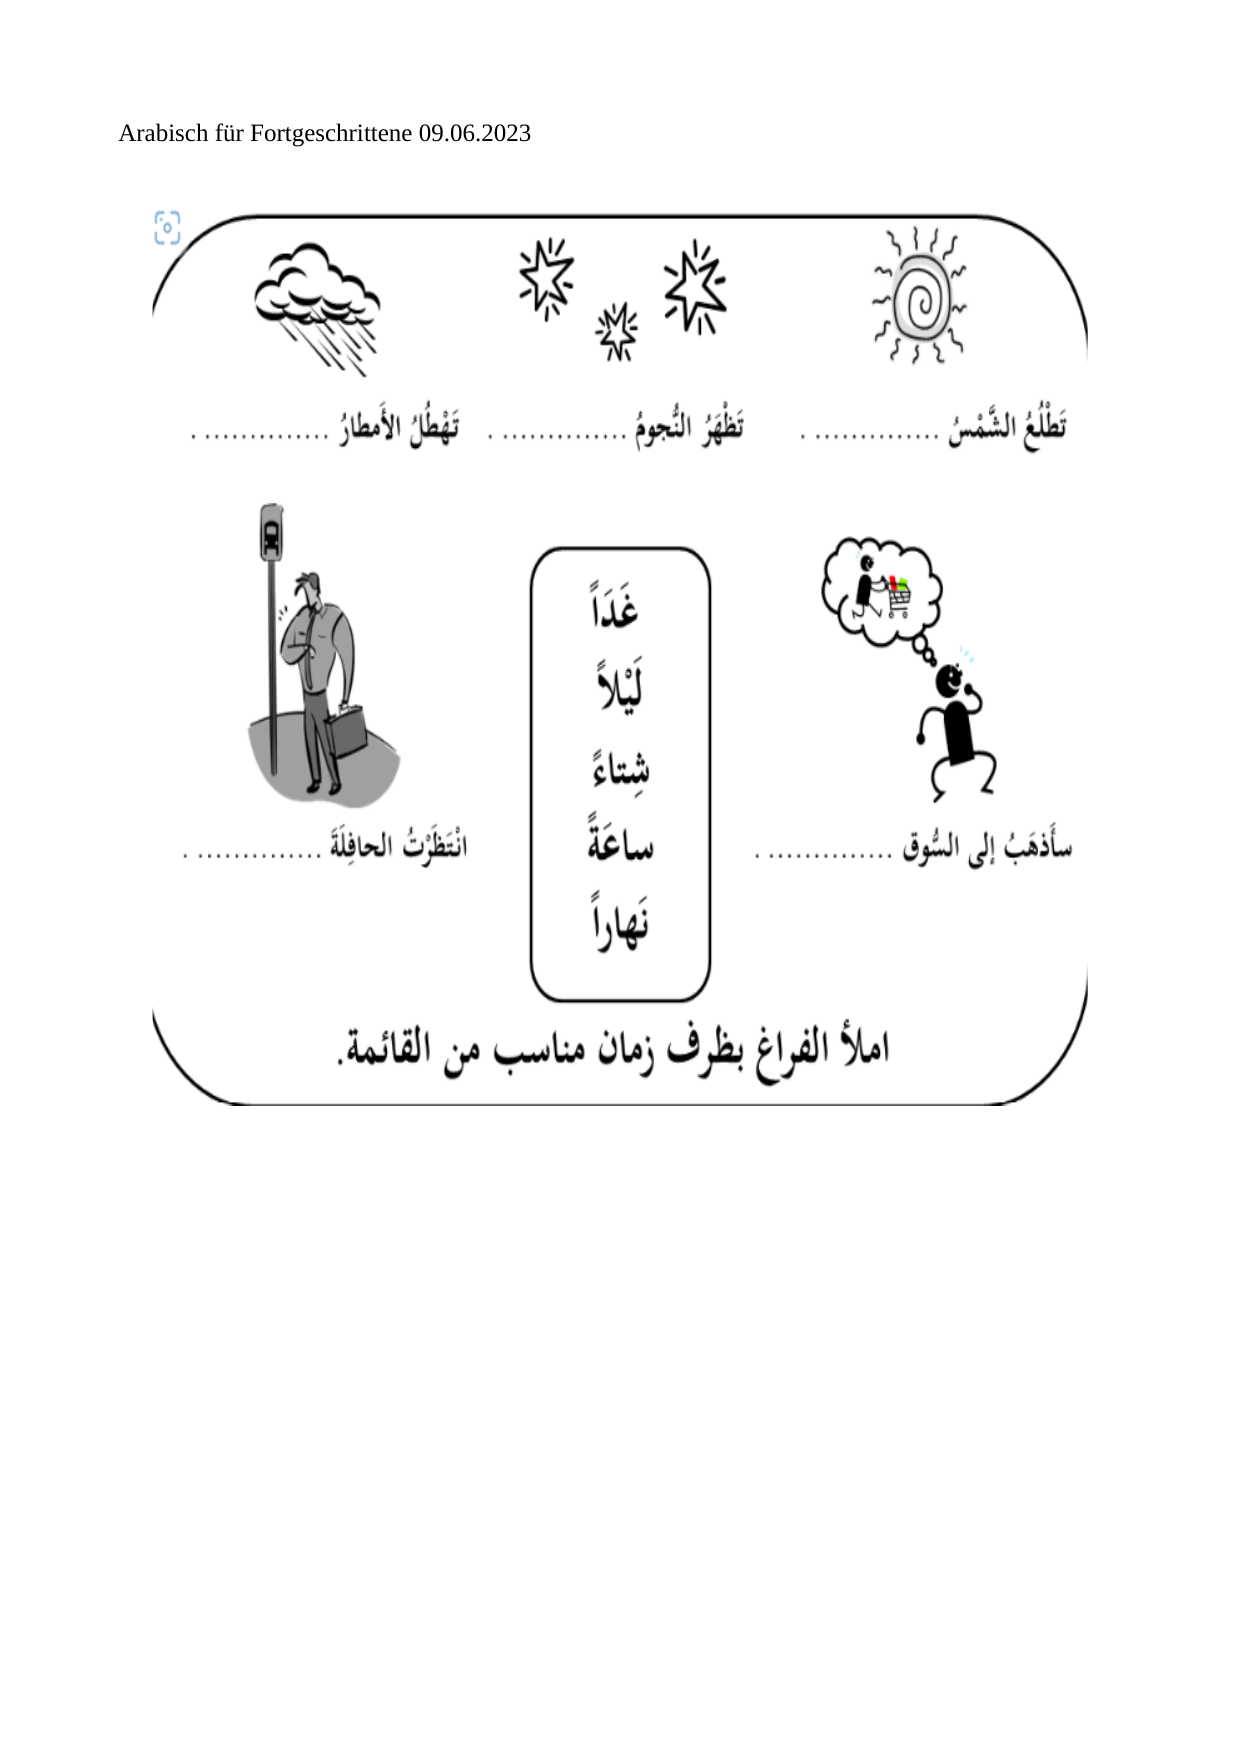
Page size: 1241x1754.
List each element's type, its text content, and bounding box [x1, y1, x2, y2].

text Arabisch für Fortgeschrittene 09.06.2023 [118, 118, 1122, 147]
picture [152, 204, 1088, 1106]
